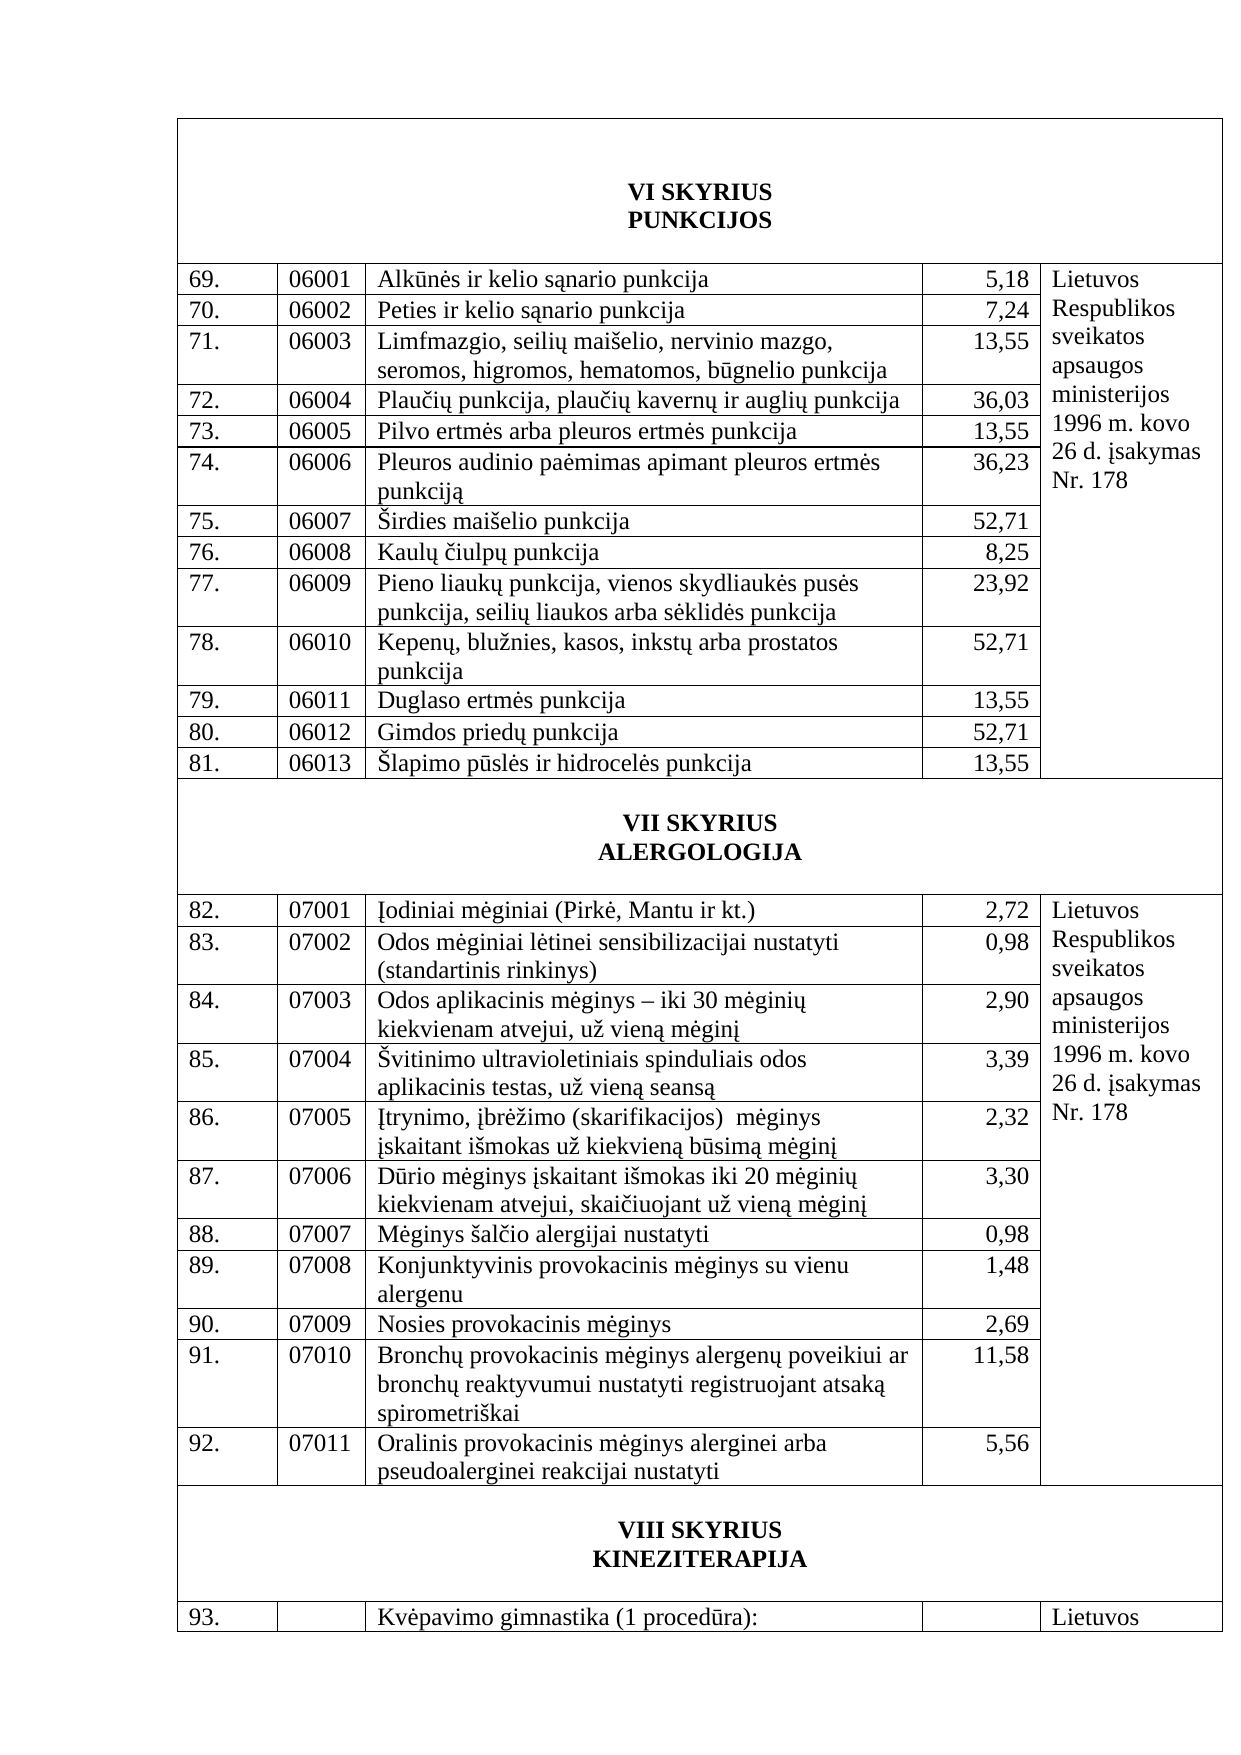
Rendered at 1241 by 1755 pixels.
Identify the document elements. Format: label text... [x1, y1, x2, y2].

table_header VI SKYRIUS PUNKCIJOS [178, 119, 1222, 263]
table_cell 92. [178, 1428, 277, 1485]
table_cell 75. [178, 506, 277, 536]
table_cell 2,72 [923, 895, 1040, 926]
table_cell 06011 [278, 686, 365, 716]
table_cell 5,18 [923, 264, 1040, 294]
table_cell Pilvo ertmės arba pleuros ertmės punkcija [366, 416, 922, 446]
table_cell Alkūnės ir kelio sąnario punkcija [366, 264, 922, 294]
table_cell Pieno liaukų punkcija, vienos skydliaukės pusės punkcija, seilių liaukos arba sėklidės punkcija [366, 569, 922, 626]
table_cell 88. [178, 1219, 277, 1249]
table_cell [923, 1602, 1040, 1631]
table_cell Oralinis provokacinis mėginys alerginei arba pseudoalerginei reakcijai nustatyti [366, 1428, 922, 1485]
table_cell 72. [178, 385, 277, 415]
table_cell 74. [178, 448, 277, 505]
table_cell Plaučių punkcija, plaučių kavernų ir auglių punkcija [366, 385, 922, 415]
table_cell Nosies provokacinis mėginys [366, 1309, 922, 1339]
table_cell Įtrynimo, įbrėžimo (skarifikacijos) mėginys įskaitant išmokas už kiekvieną būsimą mėginį [366, 1102, 922, 1160]
table_cell 13,55 [923, 326, 1040, 384]
table_cell 87. [178, 1161, 277, 1218]
table_cell Kvėpavimo gimnastika (1 procedūra): [366, 1602, 922, 1631]
table_cell 81. [178, 748, 277, 778]
table_cell 07003 [278, 985, 365, 1043]
table_cell Bronchų provokacinis mėginys alergenų poveikiui ar bronchų reaktyvumui nustatyti registruojant atsaką spirometriškai [366, 1340, 922, 1427]
table_cell 06002 [278, 295, 365, 325]
table_cell 13,55 [923, 748, 1040, 778]
table_cell 06001 [278, 264, 365, 294]
table_cell 76. [178, 537, 277, 567]
table_cell 52,71 [923, 506, 1040, 536]
table_cell 3,39 [923, 1044, 1040, 1101]
table_cell 06006 [278, 448, 365, 505]
table_cell Kaulų čiulpų punkcija [366, 537, 922, 567]
table_cell 06012 [278, 717, 365, 747]
table_cell Odos aplikacinis mėginys – iki 30 mėginių kiekvienam atvejui, už vieną mėginį [366, 985, 922, 1043]
table_cell 07006 [278, 1161, 365, 1218]
table_cell Šlapimo pūslės ir hidrocelės punkcija [366, 748, 922, 778]
table_cell 86. [178, 1102, 277, 1160]
table_cell Peties ir kelio sąnario punkcija [366, 295, 922, 325]
table_cell 07011 [278, 1428, 365, 1485]
table_cell 69. [178, 264, 277, 294]
table_cell 93. [178, 1602, 277, 1631]
table_cell 80. [178, 717, 277, 747]
table_cell 11,58 [923, 1340, 1040, 1427]
table_cell 07007 [278, 1219, 365, 1249]
table_cell 89. [178, 1251, 277, 1308]
table_cell 36,03 [923, 385, 1040, 415]
table_cell Širdies maišelio punkcija [366, 506, 922, 536]
table_cell Lietuvos Respublikos sveikatos apsaugos ministerijos 1996 m. kovo 26 d. įsakymas Nr. 178 [1041, 895, 1222, 1485]
table_cell 07004 [278, 1044, 365, 1101]
table_cell 23,92 [923, 569, 1040, 626]
table_cell 06013 [278, 748, 365, 778]
table_cell 07001 [278, 895, 365, 926]
table_cell 2,90 [923, 985, 1040, 1043]
table_cell 07009 [278, 1309, 365, 1339]
table_cell Lietuvos [1041, 1602, 1222, 1631]
table_cell 91. [178, 1340, 277, 1427]
table_cell Duglaso ertmės punkcija [366, 686, 922, 716]
table_cell 0,98 [923, 1219, 1040, 1249]
table_cell Konjunktyvinis provokacinis mėginys su vienu alergenu [366, 1251, 922, 1308]
table_cell Limfmazgio, seilių maišelio, nervinio mazgo, seromos, higromos, hematomos, būgnelio punkcija [366, 326, 922, 384]
table_cell 79. [178, 686, 277, 716]
table_cell 85. [178, 1044, 277, 1101]
table_cell 13,55 [923, 686, 1040, 716]
table_cell Mėginys šalčio alergijai nustatyti [366, 1219, 922, 1249]
table_cell 06009 [278, 569, 365, 626]
table_cell 06005 [278, 416, 365, 446]
table_cell 2,32 [923, 1102, 1040, 1160]
table_cell 36,23 [923, 448, 1040, 505]
table_cell Odos mėginiai lėtinei sensibilizacijai nustatyti (standartinis rinkinys) [366, 927, 922, 984]
table_cell 78. [178, 627, 277, 684]
table_cell 1,48 [923, 1251, 1040, 1308]
table_cell 06004 [278, 385, 365, 415]
table_cell Kepenų, blužnies, kasos, inkstų arba prostatos punkcija [366, 627, 922, 684]
table_cell Lietuvos Respublikos sveikatos apsaugos ministerijos 1996 m. kovo 26 d. įsakymas Nr. 178 [1041, 264, 1222, 778]
table_cell 2,69 [923, 1309, 1040, 1339]
table_cell 73. [178, 416, 277, 446]
table_cell 07008 [278, 1251, 365, 1308]
table_cell 3,30 [923, 1161, 1040, 1218]
table_cell 77. [178, 569, 277, 626]
table_cell 52,71 [923, 717, 1040, 747]
table_cell VIII SKYRIUS KINEZITERAPIJA [178, 1486, 1222, 1601]
table_cell 5,56 [923, 1428, 1040, 1485]
table_cell 7,24 [923, 295, 1040, 325]
table_cell 8,25 [923, 537, 1040, 567]
table_cell Įodiniai mėginiai (Pirkė, Mantu ir kt.) [366, 895, 922, 926]
table_cell 07002 [278, 927, 365, 984]
table_cell 82. [178, 895, 277, 926]
table_cell 06008 [278, 537, 365, 567]
table_cell VII SKYRIUS ALERGOLOGIJA [178, 779, 1222, 894]
table_cell 06003 [278, 326, 365, 384]
table_cell 06010 [278, 627, 365, 684]
table_cell 13,55 [923, 416, 1040, 446]
table_cell 0,98 [923, 927, 1040, 984]
table_cell 84. [178, 985, 277, 1043]
table_cell Gimdos priedų punkcija [366, 717, 922, 747]
table_cell 07010 [278, 1340, 365, 1427]
table_cell Dūrio mėginys įskaitant išmokas iki 20 mėginių kiekvienam atvejui, skaičiuojant už vieną mėginį [366, 1161, 922, 1218]
table_cell 71. [178, 326, 277, 384]
table_cell 70. [178, 295, 277, 325]
table_cell 83. [178, 927, 277, 984]
table_cell 52,71 [923, 627, 1040, 684]
table_cell Pleuros audinio paėmimas apimant pleuros ertmės punkciją [366, 448, 922, 505]
table_cell 90. [178, 1309, 277, 1339]
table_cell 07005 [278, 1102, 365, 1160]
table_cell 06007 [278, 506, 365, 536]
table_cell [278, 1602, 365, 1631]
table_cell Švitinimo ultravioletiniais spinduliais odos aplikacinis testas, už vieną seansą [366, 1044, 922, 1101]
